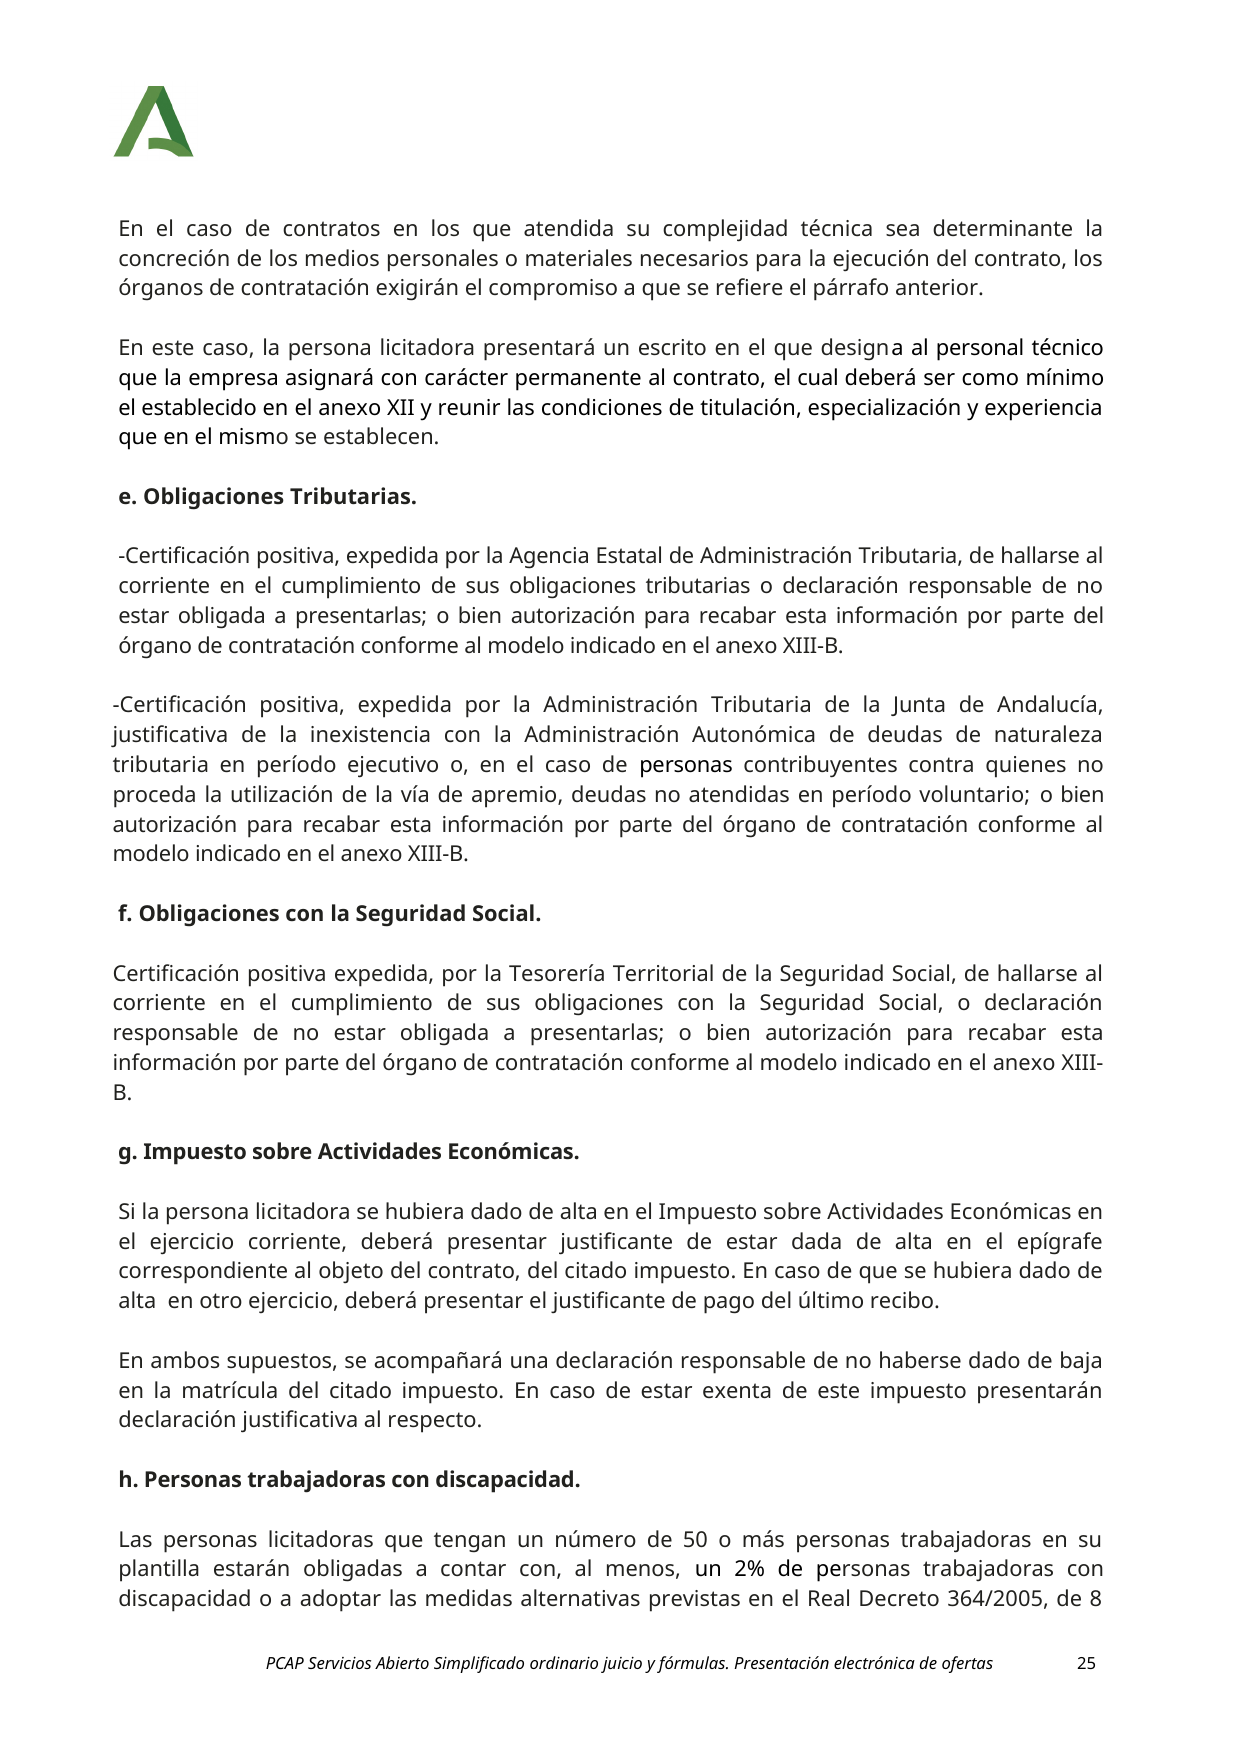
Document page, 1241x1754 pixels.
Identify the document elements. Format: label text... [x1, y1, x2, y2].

list -Certificación positiva, expedida por la Agencia Estatal de Administración Tributaria, de hallarse al corriente en el cumplimiento de sus obligaciones tributarias o declaración responsable de no estar obligada a presentarlas; o bien autorización para recabar esta información por parte del órgano de contratación conforme al modelo indicado en el anexo XIII-B. [83, 540, 1104, 659]
picture [109, 81, 198, 161]
list e. Obligaciones Tributarias. [83, 481, 1104, 511]
text En ambos supuestos, se acompañará una declaración responsable de no haberse dado de baja en la matrícula del citado impuesto. En caso de estar exenta de este impuesto presentarán declaración justificativa al respecto. [118, 1345, 1104, 1434]
list g. Impuesto sobre Actividades Económicas. [77, 1136, 1104, 1166]
text Si la persona licitadora se hubiera dado de alta en el Impuesto sobre Actividades Económicas en el ejercicio corriente, deberá presentar justificante de estar dada de alta en el epígrafe correspondiente al objeto del contrato, del citado impuesto. En caso de que se hubiera dado de alta en otro ejercicio, deberá presentar el justificante de pago del último recibo. [118, 1196, 1104, 1315]
list -Certificación positiva, expedida por la Administración Tributaria de la Junta de Andalucía, justificativa de la inexistencia con la Administración Autonómica de deudas de naturaleza tributaria en período ejecutivo o, en el caso de personas contribuyentes contra quienes no proceda la utilización de la vía de apremio, deudas no atendidas en período voluntario; o bien autorización para recabar esta información por parte del órgano de contratación conforme al modelo indicado en el anexo XIII-B. [77, 689, 1104, 868]
text En el caso de contratos en los que atendida su complejidad técnica sea determinante la concreción de los medios personales o materiales necesarios para la ejecución del contrato, los órganos de contratación exigirán el compromiso a que se refiere el párrafo anterior. [118, 213, 1104, 302]
list f. Obligaciones con la Seguridad Social. [77, 898, 1104, 928]
text Las personas licitadoras que tengan un número de 50 o más personas trabajadoras en su plantilla estarán obligadas a contar con, al menos, un 2% de personas trabajadoras con discapacidad o a adoptar las medidas alternativas previstas en el Real Decreto 364/2005, de 8 [118, 1523, 1104, 1613]
text h. Personas trabajadoras con discapacidad. [118, 1464, 1104, 1494]
text En este caso, la persona licitadora presentará un escrito en el que designa al personal técnico que la empresa asignará con carácter permanente al contrato, el cual deberá ser como mínimo el establecido en el anexo XII y reunir las condiciones de titulación, especialización y experiencia que en el mismo se establecen. [118, 332, 1104, 451]
list Certificación positiva expedida, por la Tesorería Territorial de la Seguridad Social, de hallarse al corriente en el cumplimiento de sus obligaciones con la Seguridad Social, o declaración responsable de no estar obligada a presentarlas; o bien autorización para recabar esta información por parte del órgano de contratación conforme al modelo indicado en el anexo XIII-B. [77, 957, 1104, 1106]
